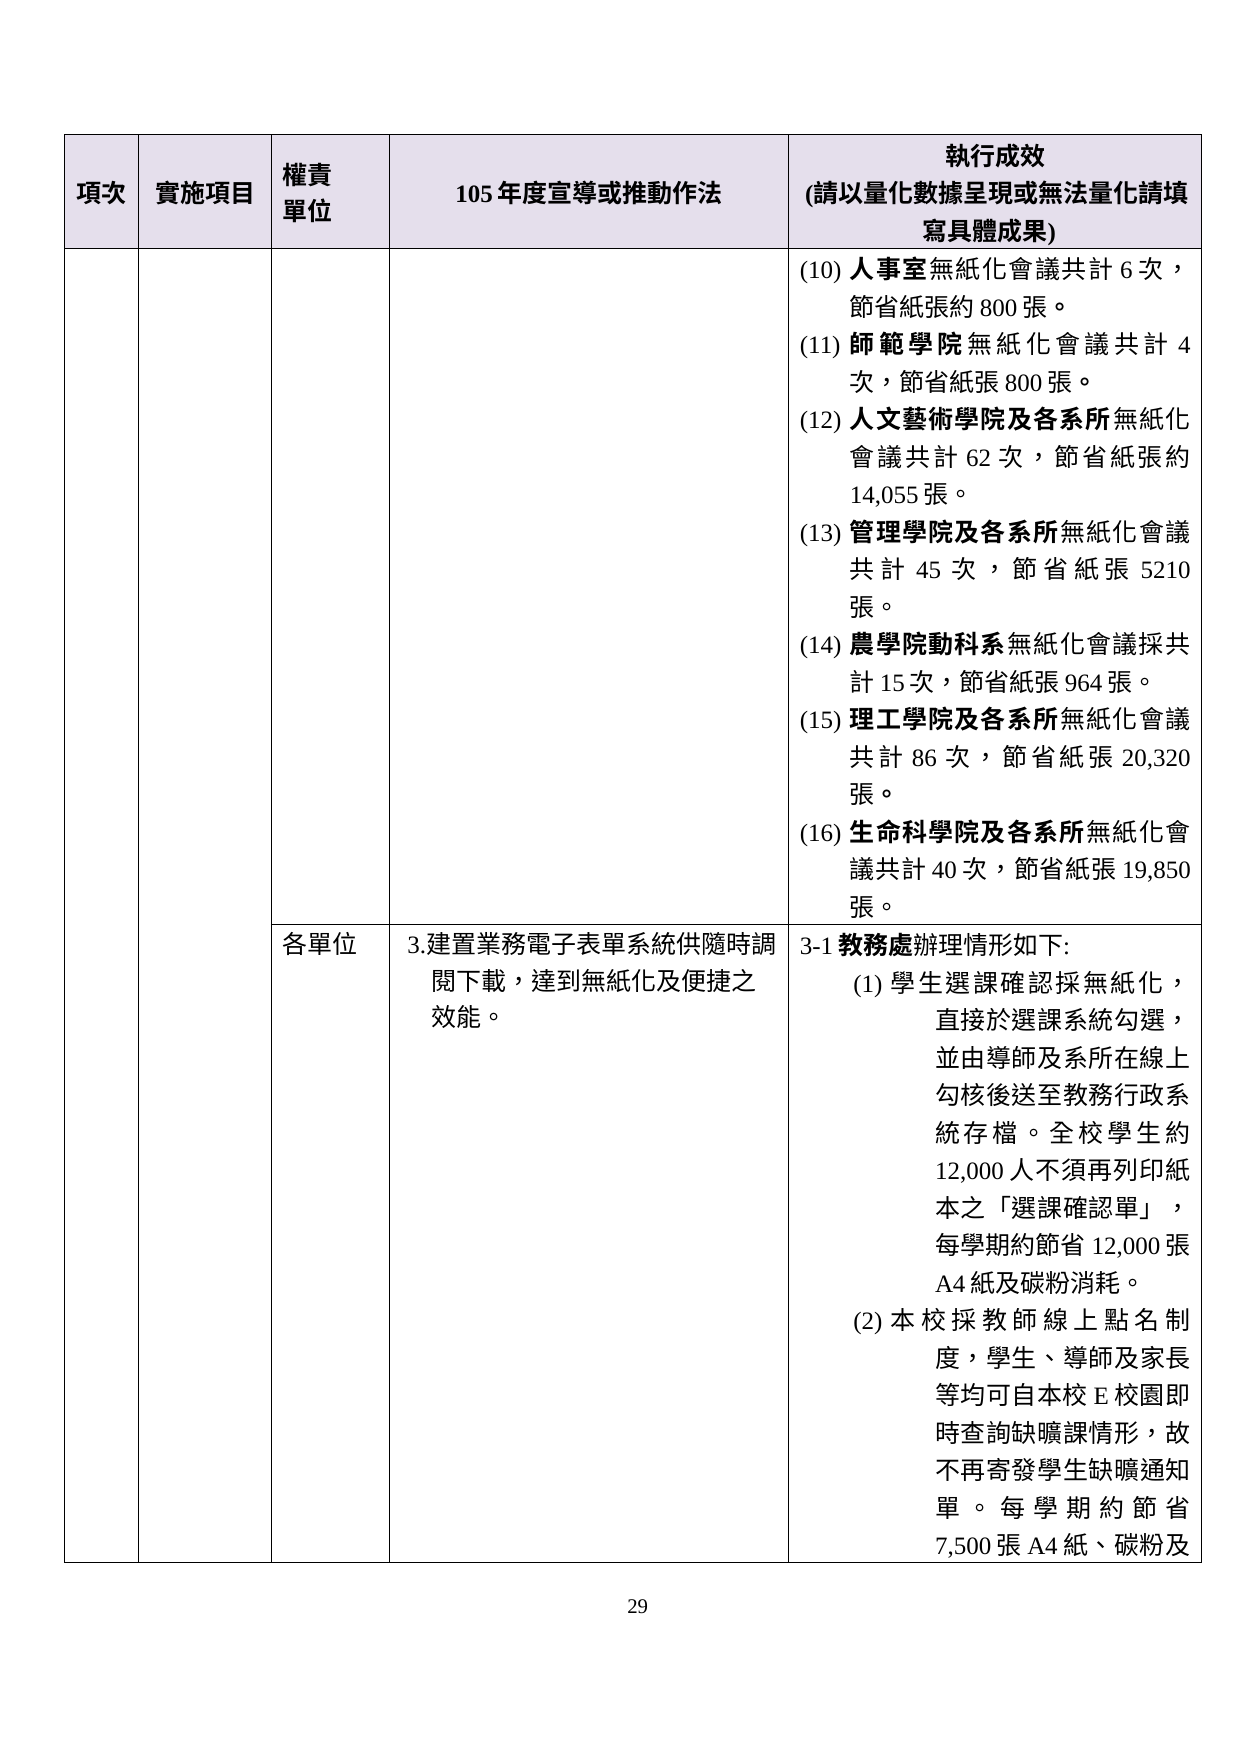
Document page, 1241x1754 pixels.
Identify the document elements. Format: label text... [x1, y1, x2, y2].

table_cell 3-1教務處辦理情形如下: 學生選課確認採無紙化，直接於選課系統勾選，並由導師及系所在線上勾核後送至教務行政系統存檔。全校學生約12,000人不須再列印紙本之「選課確認單」，每學期約節省12,000張A4紙及碳粉消耗。 本校採教師線上點名制度，學生、導師及家長等均可自本校E校園即時查詢缺曠課情形，故不再寄發學生缺曠通知單。每學期約節省7,500張A4紙、碳粉及 [789, 925, 1201, 1562]
table_cell 3.建置業務電子表單系統供隨時調閱下載，達到無紙化及便捷之效能。 [390, 925, 788, 1562]
table_cell [390, 249, 788, 924]
table_cell [272, 249, 389, 924]
table_cell 各單位 [272, 925, 389, 1562]
table_cell [139, 249, 271, 1562]
table_header 項次 [65, 135, 138, 248]
table_cell [65, 249, 138, 1562]
table_cell 2-1各單位於必要時，持續採用雙面列印紙本資料，減少紙張浪費。 2-2各單位105年度會議採無紙化進行如下: 教務處無紙化會議共計4次，節省紙張31819張。 學務處無紙化會議共計75次，節省紙張11,530張。 總務處無紙化會議共計12次，節省紙張5,400張。 研發處無紙化會議共計47次，節省紙張42,000張。 國際處無紙化會議共計7次，節省紙張10,529張。 推廣教育中心無紙化會議共計7次，節省紙張15,032張。 電子計算機中心無紙化會議共計3次，節省紙張1,290張。 秘書室無紙化會議共計11次，節省紙張237,435張。 主計室無紙化會議計1次，節省紙張300張。 人事室無紙化會議共計6次，節省紙張約800張。 師範學院無紙化會議共計4次，節省紙張800張。 人文藝術學院及各系所無紙化會議共計62次，節省紙張約14,055張。 管理學院及各系所無紙化會議共計45次，節省紙張5210張。 農學院動科系無紙化會議採共計15次，節省紙張964張。 理工學院及各系所無紙化會議共計86次，節省紙張20,320張。 生命科學院及各系所無紙化會議共計40次，節省紙張19,850張。 [789, 249, 1201, 924]
table_header 權責 單位 [272, 135, 389, 248]
table_header 執行成效 (請以量化數據呈現或無法量化請填寫具體成果) [789, 135, 1201, 248]
table_header 105年度宣導或推動作法 [390, 135, 788, 248]
table_header 實施項目 [139, 135, 271, 248]
